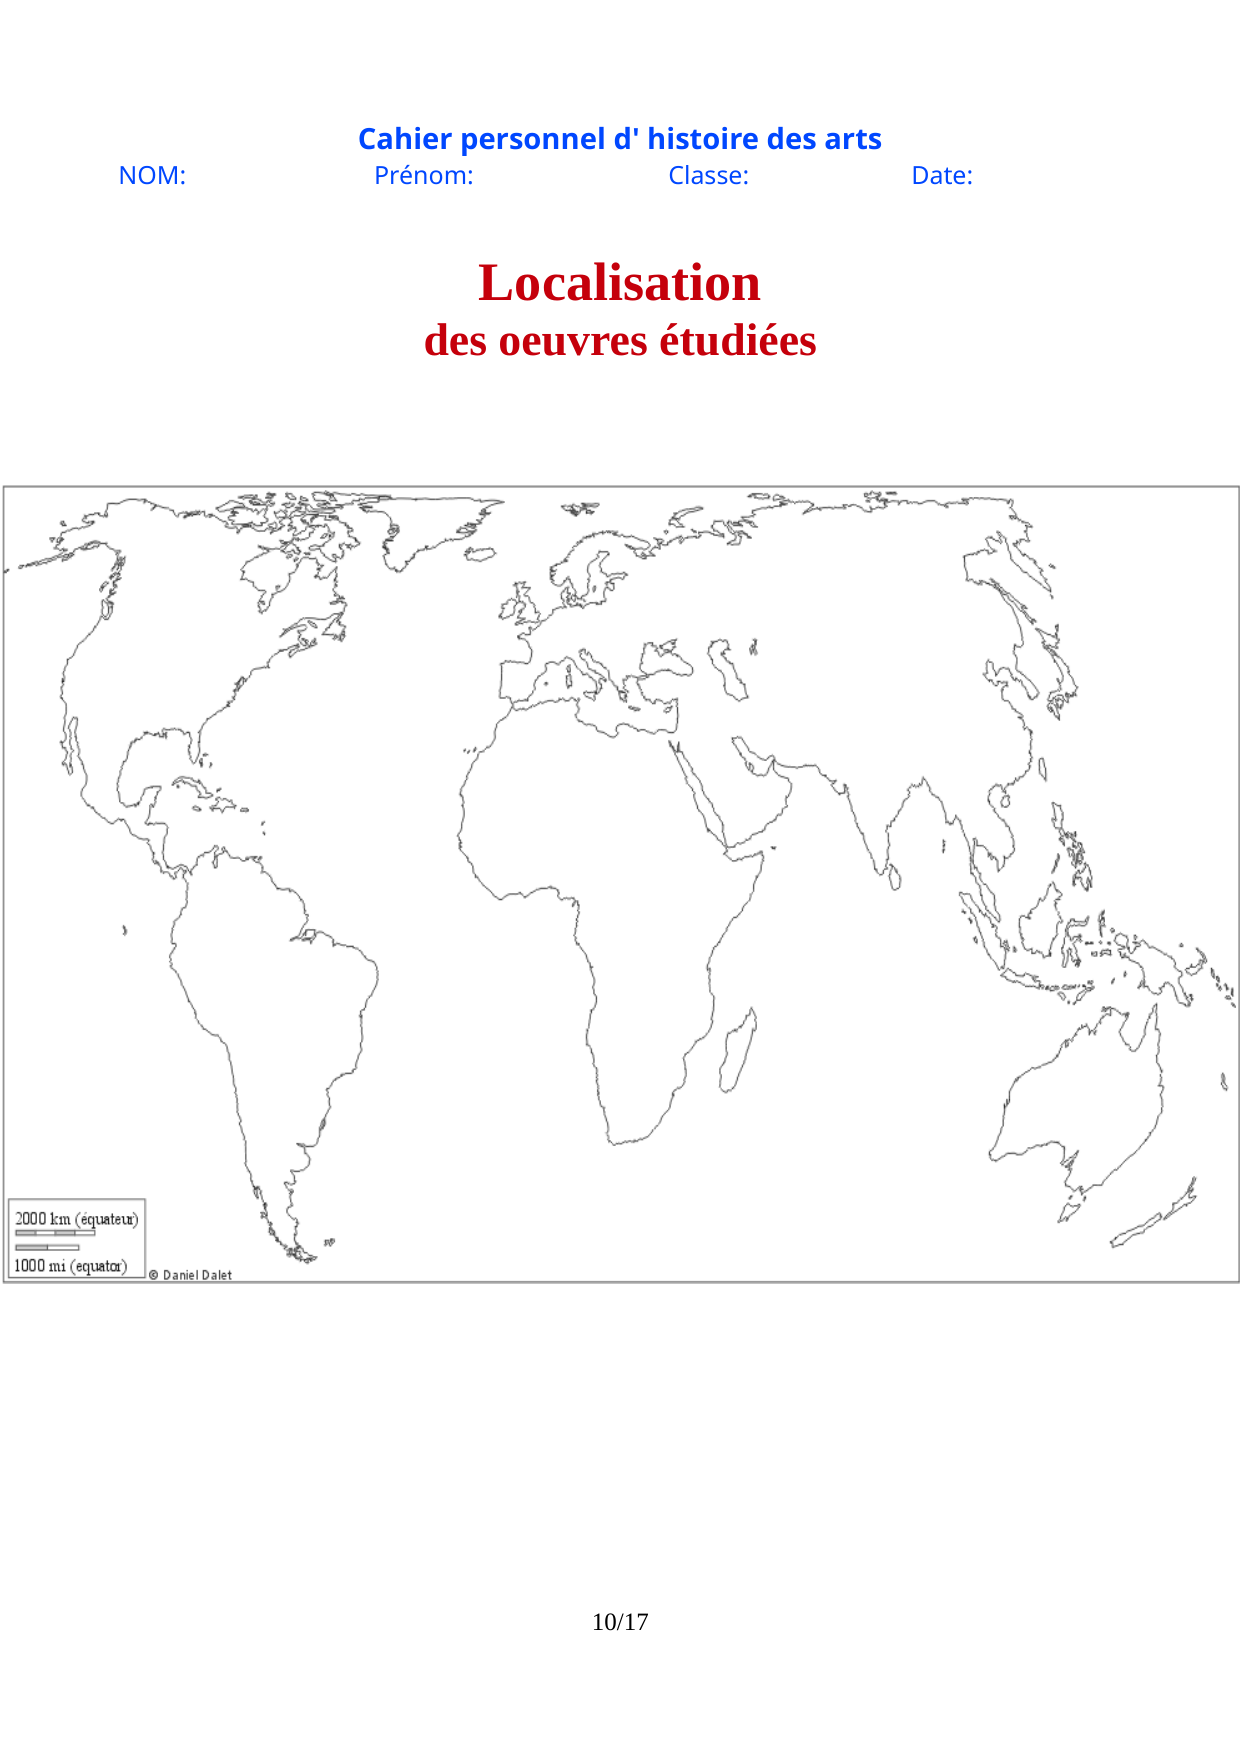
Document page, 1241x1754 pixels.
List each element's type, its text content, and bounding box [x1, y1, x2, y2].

text des oeuvres étudiées [118, 312, 1122, 365]
text Localisation [118, 250, 1122, 312]
picture [2, 485, 1240, 1284]
